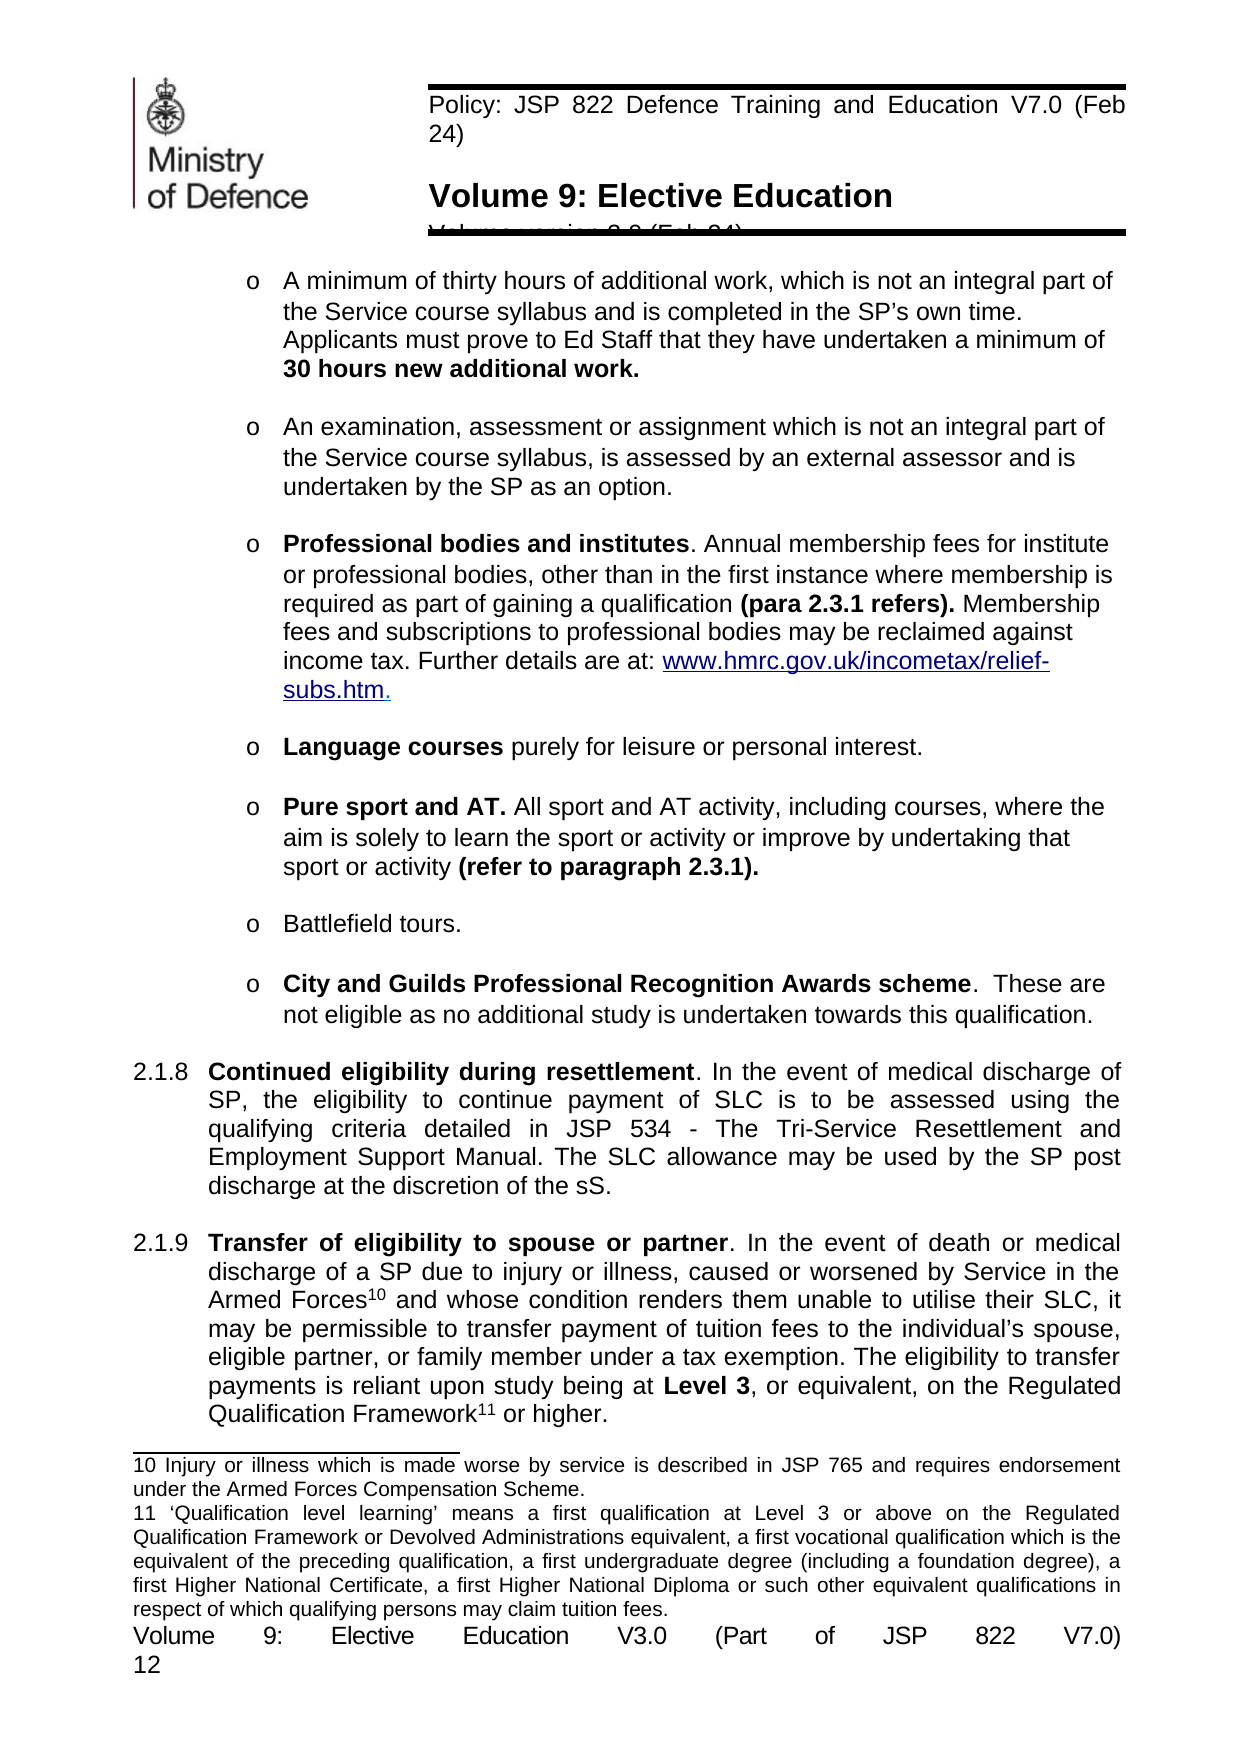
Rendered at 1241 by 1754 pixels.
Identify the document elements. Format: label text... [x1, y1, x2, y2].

list An examination, assessment or assignment which is not an integral part of the Service course syllabus, is assessed by an external assessor and is undertaken by the SP as an option. [245, 412, 1122, 500]
subtitle Transfer of eligibility to spouse or partner. In the event of death or medical discharge of a SP due to injury or illness, caused or worsened by Service in the Armed Forces and whose condition renders them unable to utilise their SLC, it may be permissible to transfer payment of tuition fees to the individual’s spouse, eligible partner, or family member under a tax exemption. The eligibility to transfer payments is reliant upon study being at Level 3, or equivalent, on the Regulated Qualification Framework or higher. [133, 1229, 1122, 1429]
text Injury or illness which is made worse by service is described in JSP 765 and requires endorsement under the Armed Forces Compensation Scheme. [133, 1453, 1122, 1501]
text ‘Qualification level learning’ means a first qualification at Level 3 or above on the Regulated Qualification Framework or Devolved Administrations equivalent, a first vocational qualification which is the equivalent of the preceding qualification, a first undergraduate degree (including a foundation degree), a first Higher National Certificate, a first Higher National Diploma or such other equivalent qualifications in respect of which qualifying persons may claim tuition fees. [133, 1501, 1122, 1621]
list Professional bodies and institutes. Annual membership fees for institute or professional bodies, other than in the first instance where membership is required as part of gaining a qualification (para 2.3.1 refers). Membership fees and subscriptions to professional bodies may be reclaimed against income tax. Further details are at: www.hmrc.gov.uk/incometax/relief-subs.htm. [245, 529, 1122, 704]
list Battlefield tours. [245, 909, 1122, 940]
list A minimum of thirty hours of additional work, which is not an integral part of the Service course syllabus and is completed in the SP’s own time. Applicants must prove to Ed Staff that they have undertaken a minimum of 30 hours new additional work. [245, 266, 1122, 383]
subtitle Continued eligibility during resettlement. In the event of medical discharge of SP, the eligibility to continue payment of SLC is to be assessed using the qualifying criteria detailed in JSP 534 - The Tri-Service Resettlement and Employment Support Manual. The SLC allowance may be used by the SP post discharge at the discretion of the sS. [133, 1057, 1122, 1200]
list Pure sport and AT. All sport and AT activity, including courses, where the aim is solely to learn the sport or activity or improve by undertaking that sport or activity (refer to paragraph 2.3.1). [245, 792, 1122, 881]
list City and Guilds Professional Recognition Awards scheme. These are not eligible as no additional study is undertaken towards this qualification. [245, 969, 1122, 1029]
list Language courses purely for leisure or personal interest. [245, 732, 1122, 763]
